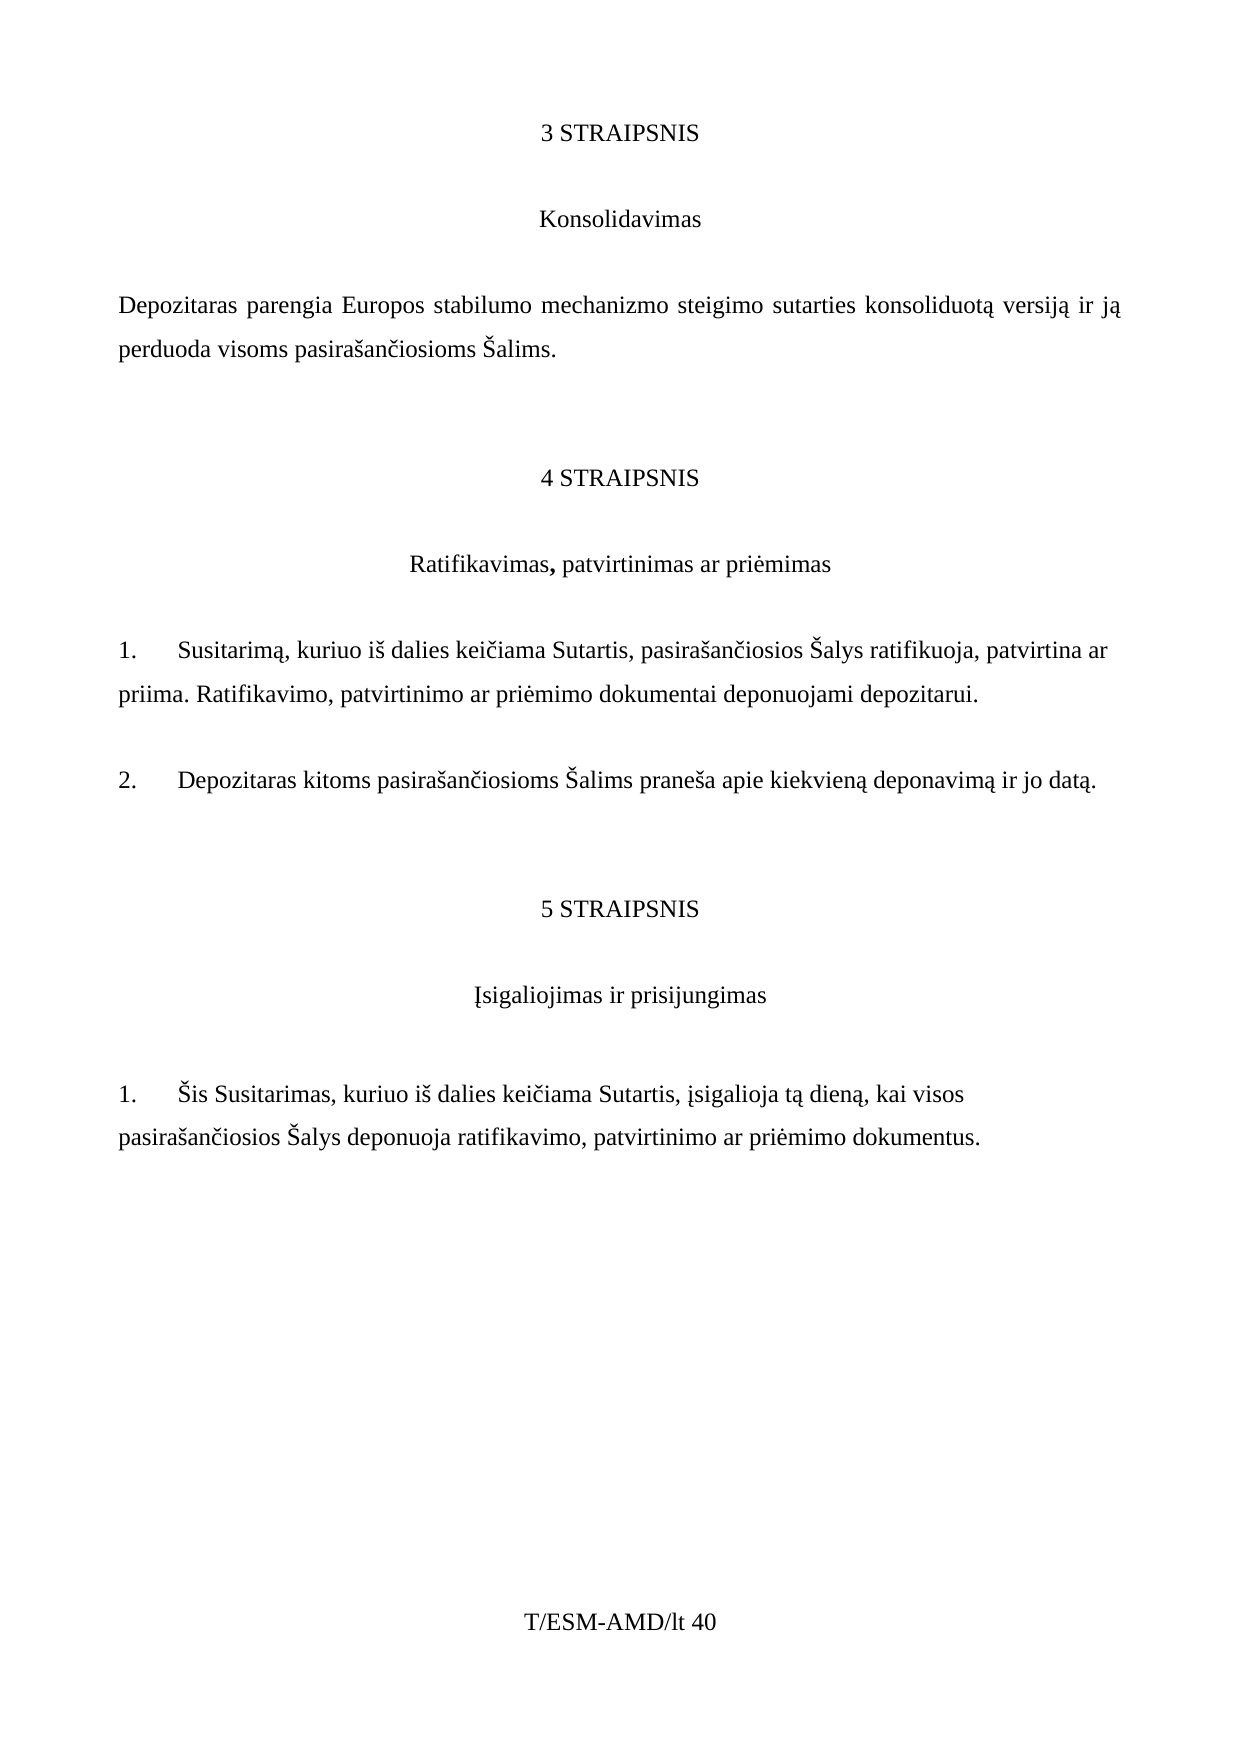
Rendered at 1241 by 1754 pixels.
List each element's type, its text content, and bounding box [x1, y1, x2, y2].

text 1. Susitarimą, kuriuo iš dalies keičiama Sutartis, pasirašančiosios Šalys ratifikuoja, patvirtina ar priima. Ratifikavimo, patvirtinimo ar priėmimo dokumentai deponuojami depozitarui. [118, 636, 1122, 707]
text Ratifikavimas, patvirtinimas ar priėmimas [118, 549, 1122, 578]
text Depozitaras parengia Europos stabilumo mechanizmo steigimo sutarties konsoliduotą versiją ir ją perduoda visoms pasirašančiosioms Šalims. [118, 291, 1122, 362]
text Įsigaliojimas ir prisijungimas [118, 981, 1122, 1009]
text 5 STRAIPSNIS [118, 894, 1122, 923]
text 2. Depozitaras kitoms pasirašančiosioms Šalims praneša apie kiekvieną deponavimą ir jo datą. [118, 765, 1122, 794]
text 3 STRAIPSNIS [118, 118, 1122, 147]
text 1. Šis Susitarimas, kuriuo iš dalies keičiama Sutartis, įsigalioja tą dieną, kai visos pasirašančiosios Šalys deponuoja ratifikavimo, patvirtinimo ar priėmimo dokumentus. [118, 1079, 1122, 1151]
text 4 STRAIPSNIS [118, 463, 1122, 492]
text Konsolidavimas [118, 204, 1122, 233]
